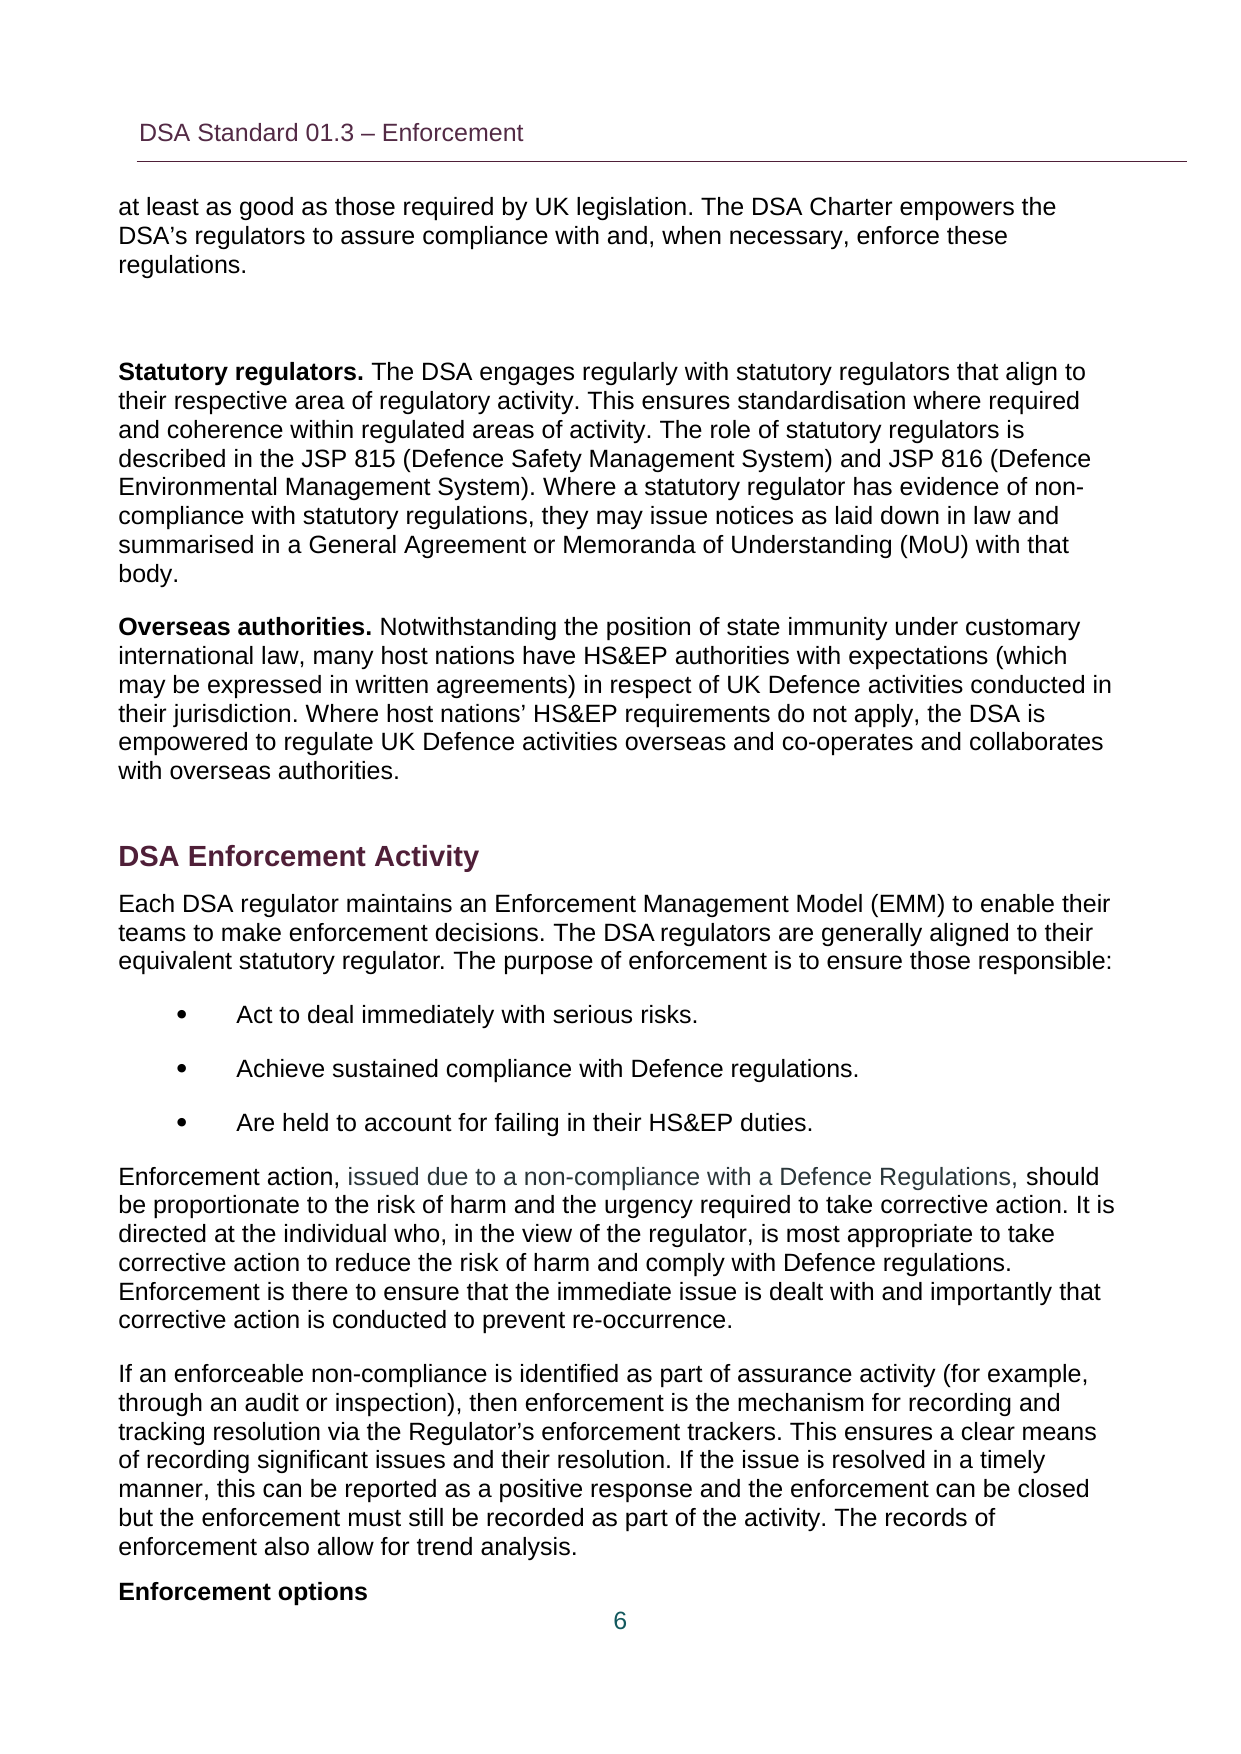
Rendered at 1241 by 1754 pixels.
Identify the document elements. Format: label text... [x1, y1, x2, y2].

text Overseas authorities. Notwithstanding the position of state immunity under customary international law, many host nations have HS&EP authorities with expectations (which may be expressed in written agreements) in respect of UK Defence activities conducted in their jurisdiction. Where host nations’ HS&EP requirements do not apply, the DSA is empowered to regulate UK Defence activities overseas and co-operates and collaborates with overseas authorities. [118, 612, 1122, 785]
text at least as good as those required by UK legislation. The DSA Charter empowers the DSA’s regulators to assure compliance with and, when necessary, enforce these regulations. [118, 192, 1122, 278]
list Are held to account for failing in their HS&EP duties. [177, 1108, 1122, 1137]
text If an enforceable non-compliance is identified as part of assurance activity (for example, through an audit or inspection), then enforcement is the mechanism for recording and tracking resolution via the Regulator’s enforcement trackers. This ensures a clear means of recording significant issues and their resolution. If the issue is resolved in a timely manner, this can be reported as a positive response and the enforcement can be closed but the enforcement must still be recorded as part of the activity. The records of enforcement also allow for trend analysis. [118, 1359, 1122, 1560]
text Each DSA regulator maintains an Enforcement Management Model (EMM) to enable their teams to make enforcement decisions. The DSA regulators are generally aligned to their equivalent statutory regulator. The purpose of enforcement is to ensure those responsible: [118, 889, 1122, 975]
text Enforcement action, issued due to a non-compliance with a Defence Regulations, should be proportionate to the risk of harm and the urgency required to take corrective action. It is directed at the individual who, in the view of the regulator, is most appropriate to take corrective action to reduce the risk of harm and comply with Defence regulations. Enforcement is there to ensure that the immediate issue is dealt with and importantly that corrective action is conducted to prevent re-occurrence. [118, 1162, 1122, 1334]
subtitle DSA Enforcement Activity [118, 838, 1122, 872]
list Achieve sustained compliance with Defence regulations. [177, 1054, 1122, 1083]
text Statutory regulators. The DSA engages regularly with statutory regulators that align to their respective area of regulatory activity. This ensures standardisation where required and coherence within regulated areas of activity. The role of statutory regulators is described in the JSP 815 (Defence Safety Management System) and JSP 816 (Defence Environmental Management System). Where a statutory regulator has evidence of non-compliance with statutory regulations, they may issue notices as laid down in law and summarised in a General Agreement or Memoranda of Understanding (MoU) with that body. [118, 357, 1122, 587]
text Enforcement options [118, 1577, 1122, 1606]
list Act to deal immediately with serious risks. [177, 1000, 1122, 1029]
